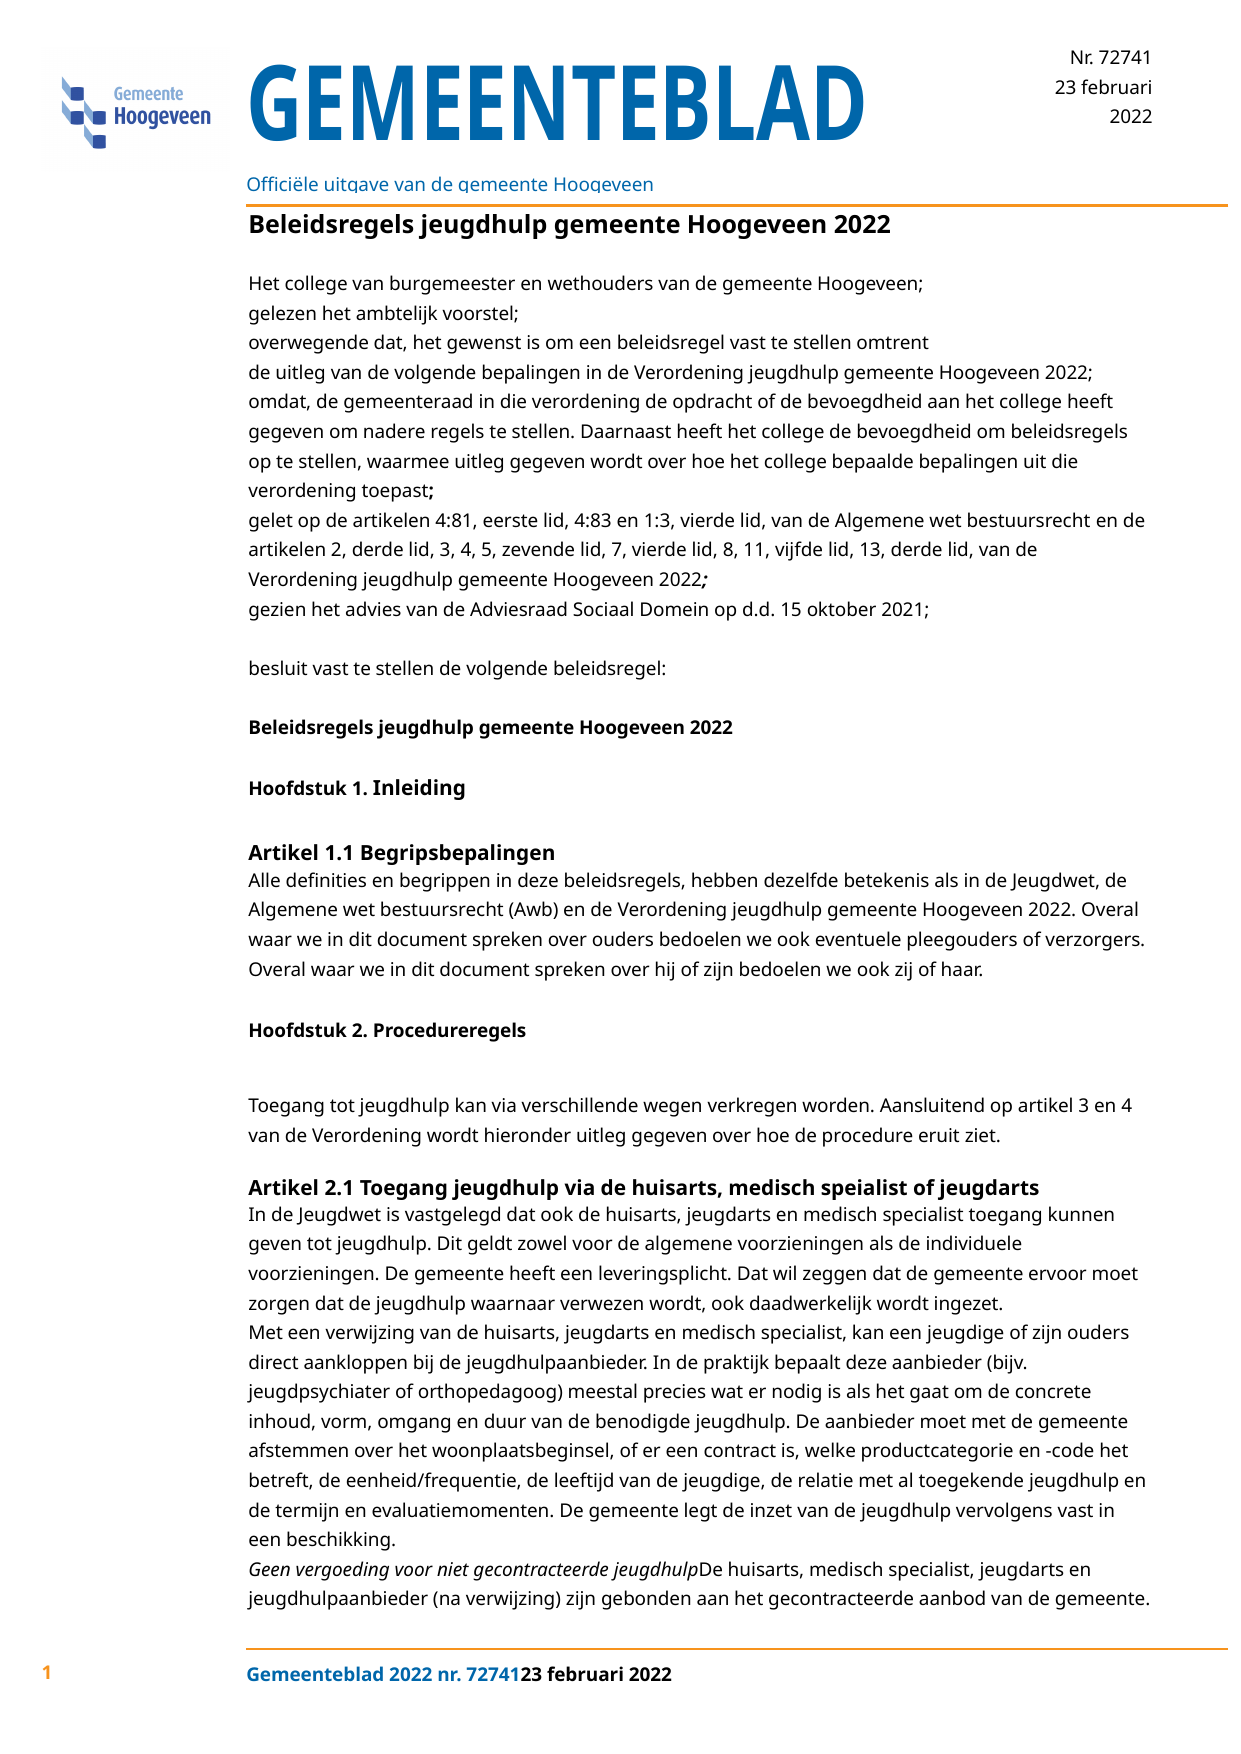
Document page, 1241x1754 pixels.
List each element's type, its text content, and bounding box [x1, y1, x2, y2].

text Artikel 2.1 Toegang jeugdhulp via de huisarts, medisch speialist of jeugdarts [248, 1173, 1152, 1201]
text omdat, de gemeenteraad in die verordening de opdracht of de bevoegdheid aan het college heeft gegeven om nadere regels te stellen. Daarnaast heeft het college de bevoegdheid om beleidsregels op te stellen, waarmee uitleg gegeven wordt over hoe het college bepaalde bepalingen uit die verordening toepast; [248, 389, 1152, 503]
text gelezen het ambtelijk voorstel; [248, 300, 1152, 326]
text de uitleg van de volgende bepalingen in de Verordening jeugdhulp gemeente Hoogeveen 2022; [248, 359, 1152, 385]
text besluit vast te stellen de volgende beleidsregel: [248, 655, 1152, 681]
text In de Jeugdwet is vastgelegd dat ook de huisarts, jeugdarts en medisch specialist toegang kunnen geven tot jeugdhulp. Dit geldt zowel voor de algemene voorzieningen als de individuele voorzieningen. De gemeente heeft een leveringsplicht. Dat wil zeggen dat de gemeente ervoor moet zorgen dat de jeugdhulp waarnaar verwezen wordt, ook daadwerkelijk wordt ingezet. [248, 1201, 1152, 1316]
text Hoofdstuk 1. Inleiding [248, 773, 1152, 802]
text Hoofdstuk 2. Procedureregels [248, 1015, 1152, 1043]
text Toegang tot jeugdhulp kan via verschillende wegen verkregen worden. Aansluitend op artikel 3 en 4 van de Verordening wordt hieronder uitleg gegeven over hoe de procedure eruit ziet. [248, 1093, 1152, 1148]
text Alle definities en begrippen in deze beleidsregels, hebben dezelfde betekenis als in de Jeugdwet, de Algemene wet bestuursrecht (Awb) en de Verordening jeugdhulp gemeente Hoogeveen 2022. Overal waar we in dit document spreken over ouders bedoelen we ook eventuele pleegouders of verzorgers. Overal waar we in dit document spreken over hij of zijn bedoelen we ook zij of haar. [248, 867, 1152, 981]
text Met een verwijzing van de huisarts, jeugdarts en medisch specialist, kan een jeugdige of zijn ouders direct aankloppen bij de jeugdhulpaanbieder. In de praktijk bepaalt deze aanbieder (bijv. jeugdpsychiater of orthopedagoog) meestal precies wat er nodig is als het gaat om de concrete inhoud, vorm, omgang en duur van de benodigde jeugdhulp. De aanbieder moet met de gemeente afstemmen over het woonplaatsbeginsel, of er een contract is, welke productcategorie en -code het betreft, de eenheid/frequentie, de leeftijd van de jeugdige, de relatie met al toegekende jeugdhulp en de termijn en evaluatiemomenten. De gemeente legt de inzet van de jeugdhulp vervolgens vast in een beschikking. [248, 1319, 1152, 1552]
text gezien het advies van de Adviesraad Sociaal Domein op d.d. 15 oktober 2021; [248, 596, 1152, 621]
text overwegende dat, het gewenst is om een beleidsregel vast te stellen omtrent [248, 329, 1152, 355]
text Geen vergoeding voor niet gecontracteerde jeugdhulpDe huisarts, medisch specialist, jeugdarts en jeugdhulpaanbieder (na verwijzing) zijn gebonden aan het gecontracteerde aanbod van de gemeente. [248, 1556, 1152, 1611]
picture [41, 47, 231, 172]
text Beleidsregels jeugdhulp gemeente Hoogeveen 2022 [248, 207, 1152, 241]
text Beleidsregels jeugdhulp gemeente Hoogeveen 2022 [248, 714, 1152, 740]
text Artikel 1.1 Begripsbepalingen [248, 838, 1152, 867]
text gelet op de artikelen 4:81, eerste lid, 4:83 en 1:3, vierde lid, van de Algemene wet bestuursrecht en de artikelen 2, derde lid, 3, 4, 5, zevende lid, 7, vierde lid, 8, 11, vijfde lid, 13, derde lid, van de Verordening jeugdhulp gemeente Hoogeveen 2022; [248, 507, 1152, 592]
text Het college van burgemeester en wethouders van de gemeente Hoogeveen; [248, 270, 1152, 296]
